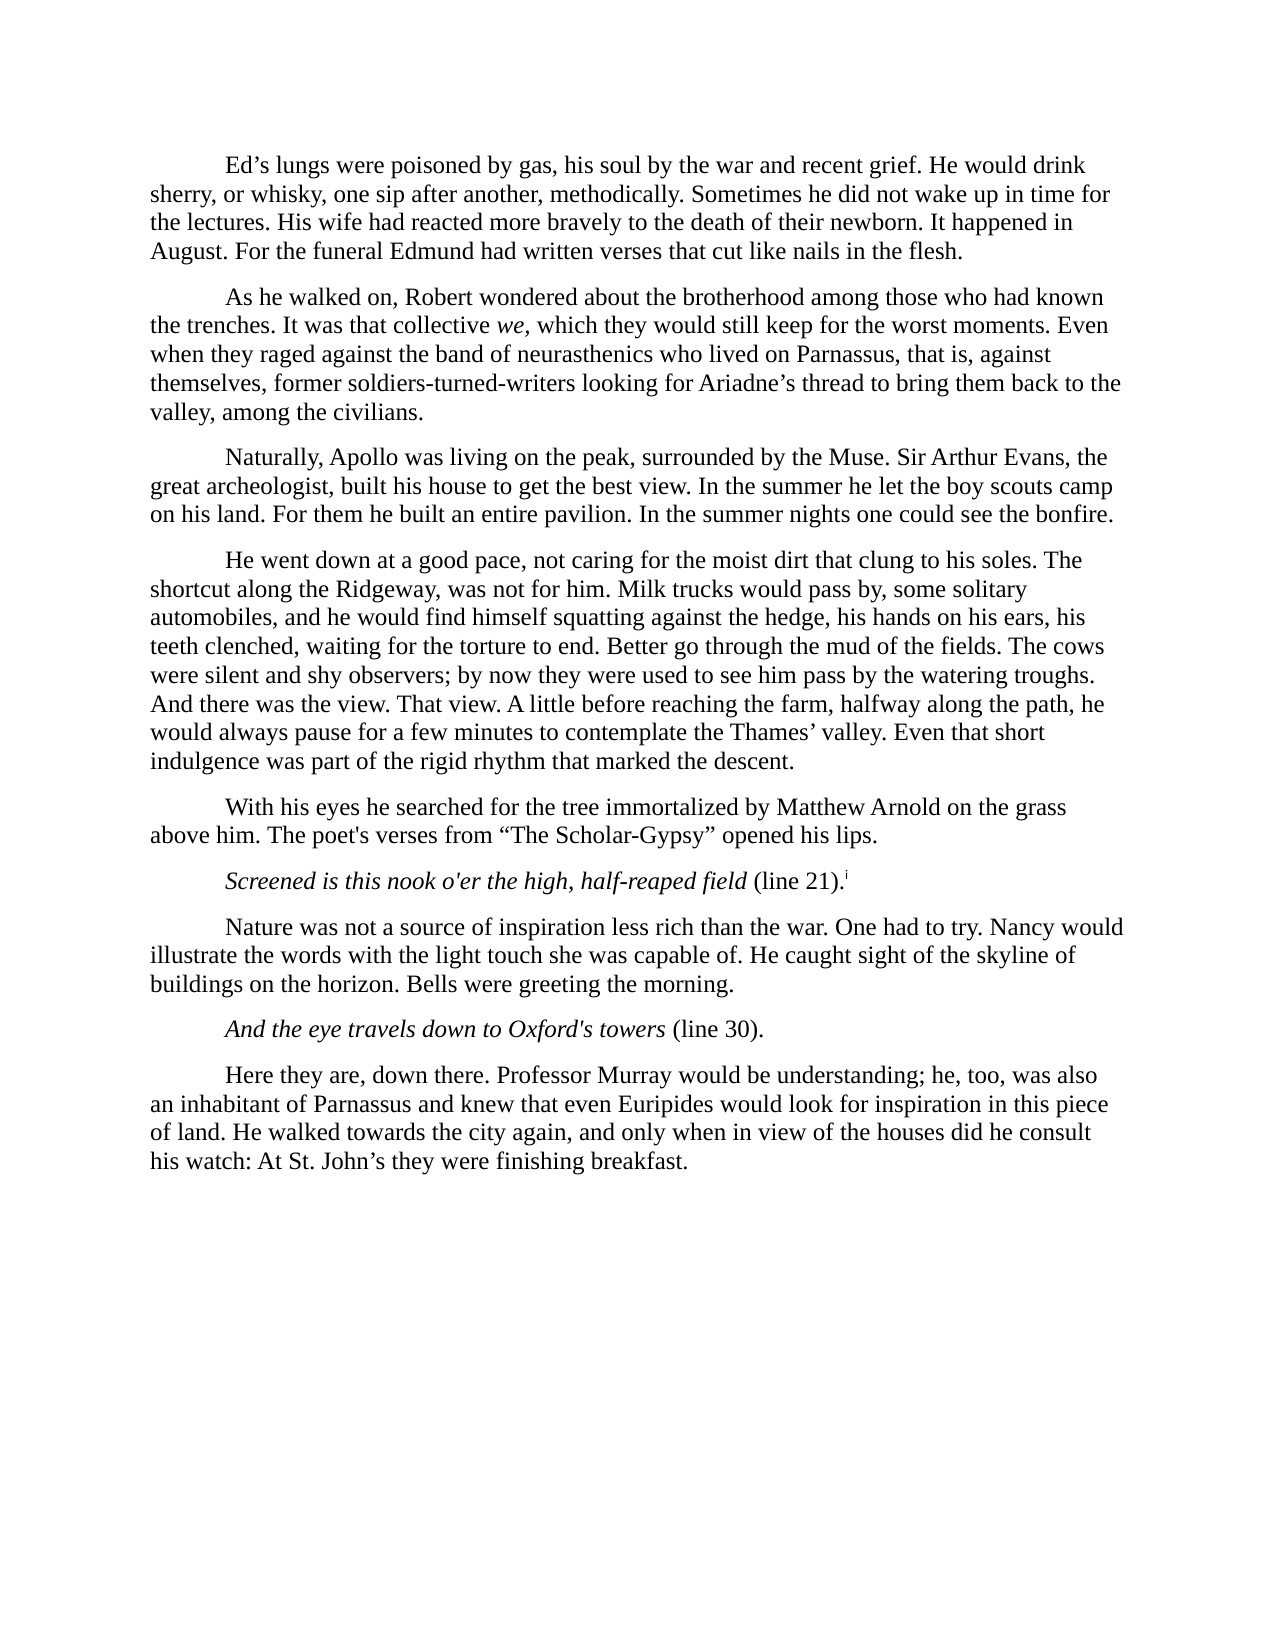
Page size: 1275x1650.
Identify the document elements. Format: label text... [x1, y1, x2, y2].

text With his eyes he searched for the tree immortalized by Matthew Arnold on the grass above him. The poet's verses from “The Scholar-Gypsy” opened his lips. [150, 792, 1125, 849]
text As he walked on, Robert wondered about the brotherhood among those who had known the trenches. It was that collective we, which they would still keep for the worst moments. Even when they raged against the band of neurasthenics who lived on Parnassus, that is, against themselves, former soldiers-turned-writers looking for Ariadne’s thread to bring them back to the valley, among the civilians. [150, 282, 1125, 425]
text Nature was not a source of inspiration less rich than the war. One had to try. Nancy would illustrate the words with the light touch she was capable of. He caught sight of the skyline of buildings on the horizon. Bells were greeting the morning. [150, 912, 1125, 998]
text He went down at a good pace, not caring for the moist dirt that clung to his soles. The shortcut along the Ridgeway, was not for him. Milk trucks would pass by, some solitary automobiles, and he would find himself squatting against the hedge, his hands on his ears, his teeth clenched, waiting for the torture to end. Better go through the mud of the fields. The cows were silent and shy observers; by now they were used to see him pass by the watering troughs. And there was the view. That view. A little before reaching the farm, halfway along the path, he would always pause for a few minutes to contemplate the Thames’ valley. Even that short indulgence was part of the rigid rhythm that marked the descent. [150, 545, 1125, 775]
text And the eye travels down to Oxford's towers (line 30). [150, 1014, 1125, 1043]
text Screened is this nook o'er the high, half-reaped field (line 21). [150, 866, 1125, 895]
text Here they are, down there. Professor Murray would be understanding; he, too, was also an inhabitant of Parnassus and knew that even Euripides would look for inspiration in this piece of land. He walked towards the city again, and only when in view of the houses did he consult his watch: At St. John’s they were finishing breakfast. [150, 1060, 1125, 1175]
text Ed’s lungs were poisoned by gas, his soul by the war and recent grief. He would drink sherry, or whisky, one sip after another, methodically. Sometimes he did not wake up in time for the lectures. His wife had reacted more bravely to the death of their newborn. It happened in August. For the funeral Edmund had written verses that cut like nails in the flesh. [150, 150, 1125, 265]
text Naturally, Apollo was living on the peak, surrounded by the Muse. Sir Arthur Evans, the great archeologist, built his house to get the best view. In the summer he let the boy scouts camp on his land. For them he built an entire pavilion. In the summer nights one could see the bonfire. [150, 442, 1125, 528]
